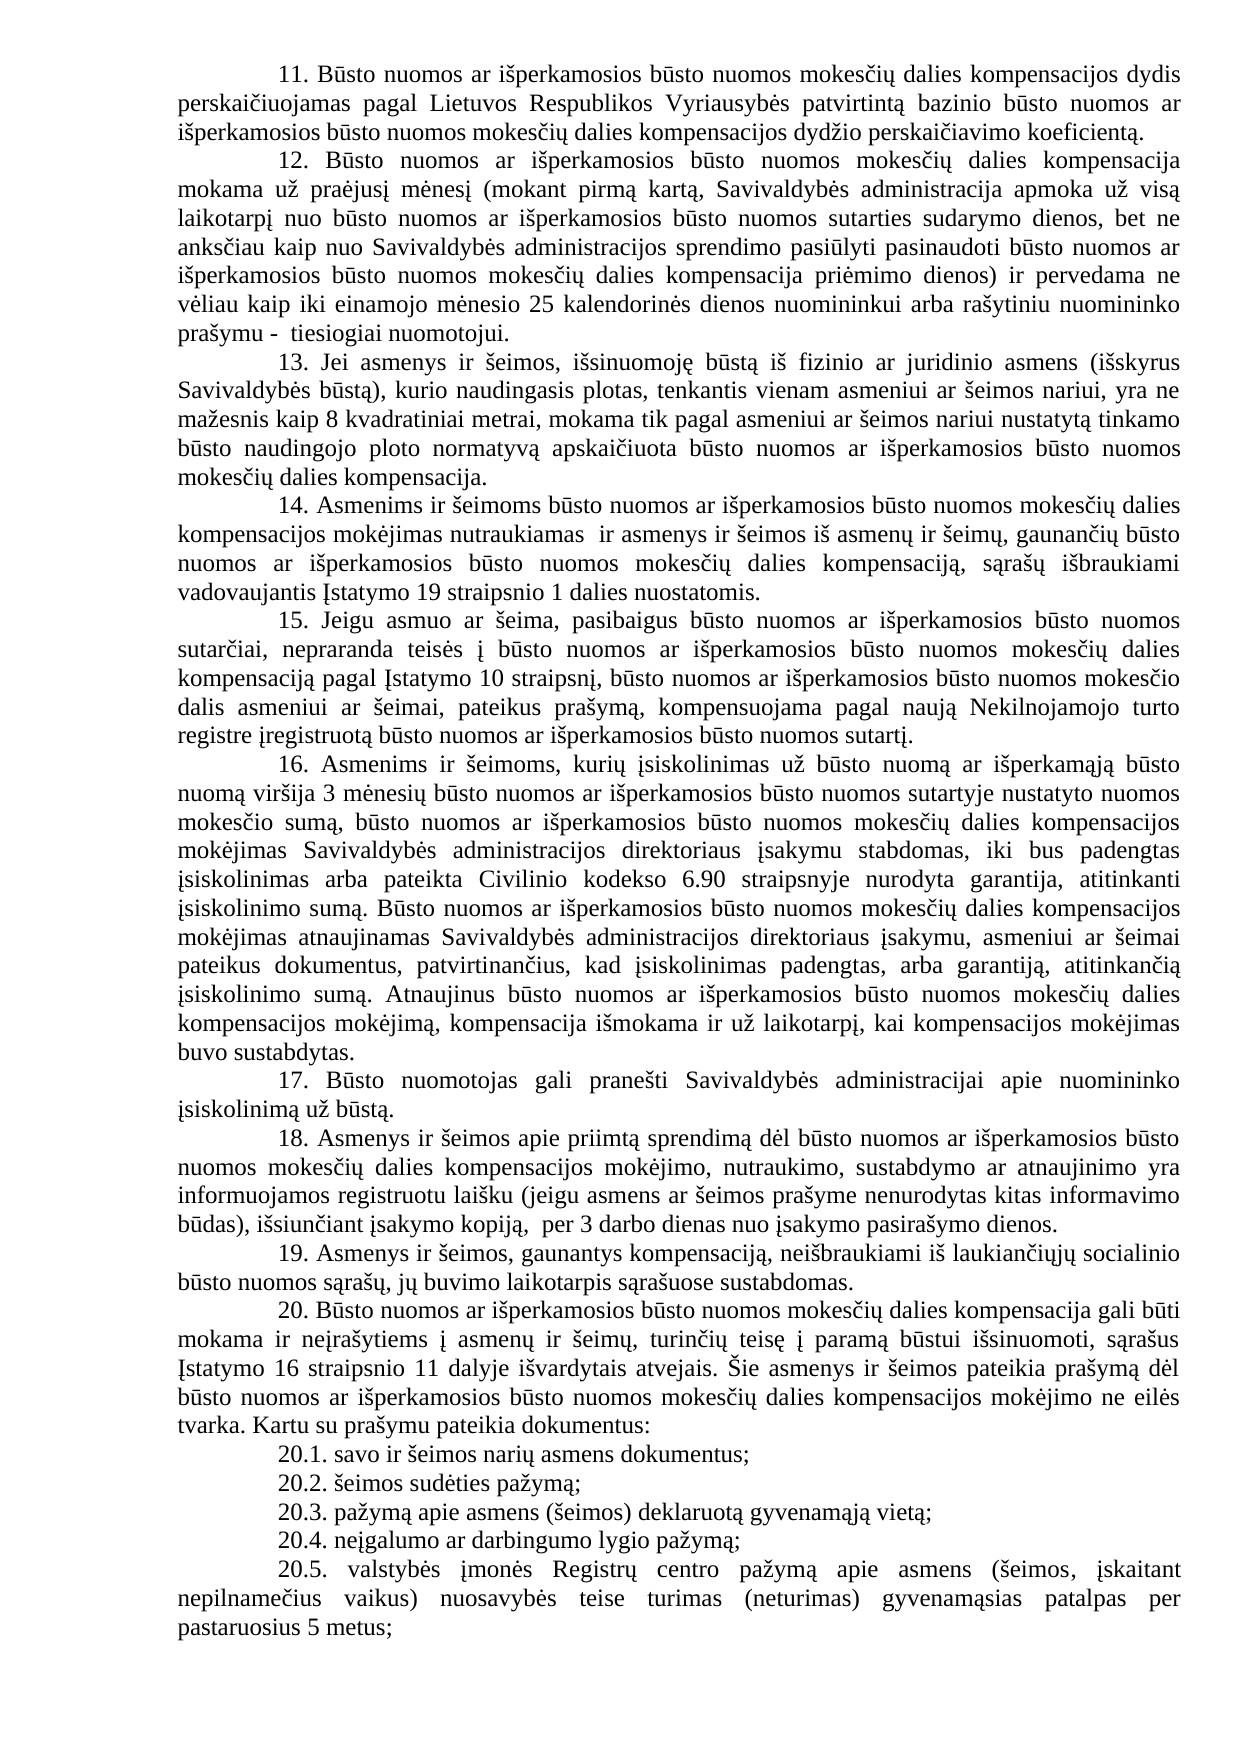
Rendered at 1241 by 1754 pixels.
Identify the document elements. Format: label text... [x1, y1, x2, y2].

text 20.2. šeimos sudėties pažymą; [177, 1468, 1181, 1497]
text 20. Būsto nuomos ar išperkamosios būsto nuomos mokesčių dalies kompensacija gali būti mokama ir neįrašytiems į asmenų ir šeimų, turinčių teisę į paramą būstui išsinuomoti, sąrašus Įstatymo 16 straipsnio 11 dalyje išvardytais atvejais. Šie asmenys ir šeimos pateikia prašymą dėl būsto nuomos ar išperkamosios būsto nuomos mokesčių dalies kompensacijos mokėjimo ne eilės tvarka. Kartu su prašymu pateikia dokumentus: [177, 1295, 1181, 1439]
text 18. Asmenys ir šeimos apie priimtą sprendimą dėl būsto nuomos ar išperkamosios būsto nuomos mokesčių dalies kompensacijos mokėjimo, nutraukimo, sustabdymo ar atnaujinimo yra informuojamos registruotu laišku (jeigu asmens ar šeimos prašyme nenurodytas kitas informavimo būdas), išsiunčiant įsakymo kopiją, per 3 darbo dienas nuo įsakymo pasirašymo dienos. [177, 1123, 1181, 1238]
text 20.3. pažymą apie asmens (šeimos) deklaruotą gyvenamąją vietą; [177, 1497, 1181, 1525]
text 15. Jeigu asmuo ar šeima, pasibaigus būsto nuomos ar išperkamosios būsto nuomos sutarčiai, nepraranda teisės į būsto nuomos ar išperkamosios būsto nuomos mokesčių dalies kompensaciją pagal Įstatymo 10 straipsnį, būsto nuomos ar išperkamosios būsto nuomos mokesčio dalis asmeniui ar šeimai, pateikus prašymą, kompensuojama pagal naują Nekilnojamojo turto registre įregistruotą būsto nuomos ar išperkamosios būsto nuomos sutartį. [177, 605, 1181, 749]
text 17. Būsto nuomotojas gali pranešti Savivaldybės administracijai apie nuomininko įsiskolinimą už būstą. [177, 1065, 1181, 1123]
text 13. Jei asmenys ir šeimos, išsinuomoję būstą iš fizinio ar juridinio asmens (išskyrus Savivaldybės būstą), kurio naudingasis plotas, tenkantis vienam asmeniui ar šeimos nariui, yra ne mažesnis kaip 8 kvadratiniai metrai, mokama tik pagal asmeniui ar šeimos nariui nustatytą tinkamo būsto naudingojo ploto normatyvą apskaičiuota būsto nuomos ar išperkamosios būsto nuomos mokesčių dalies kompensacija. [177, 347, 1181, 490]
text 20.1. savo ir šeimos narių asmens dokumentus; [177, 1439, 1181, 1468]
text 20.5. valstybės įmonės Registrų centro pažymą apie asmens (šeimos, įskaitant nepilnamečius vaikus) nuosavybės teise turimas (neturimas) gyvenamąsias patalpas per pastaruosius 5 metus; [177, 1554, 1181, 1640]
text 14. Asmenims ir šeimoms būsto nuomos ar išperkamosios būsto nuomos mokesčių dalies kompensacijos mokėjimas nutraukiamas ir asmenys ir šeimos iš asmenų ir šeimų, gaunančių būsto nuomos ar išperkamosios būsto nuomos mokesčių dalies kompensaciją, sąrašų išbraukiami vadovaujantis Įstatymo 19 straipsnio 1 dalies nuostatomis. [177, 490, 1181, 605]
text 20.4. neįgalumo ar darbingumo lygio pažymą; [177, 1525, 1181, 1554]
text 12. Būsto nuomos ar išperkamosios būsto nuomos mokesčių dalies kompensacija mokama už praėjusį mėnesį (mokant pirmą kartą, Savivaldybės administracija apmoka už visą laikotarpį nuo būsto nuomos ar išperkamosios būsto nuomos sutarties sudarymo dienos, bet ne anksčiau kaip nuo Savivaldybės administracijos sprendimo pasiūlyti pasinaudoti būsto nuomos ar išperkamosios būsto nuomos mokesčių dalies kompensacija priėmimo dienos) ir pervedama ne vėliau kaip iki einamojo mėnesio 25 kalendorinės dienos nuomininkui arba rašytiniu nuomininko prašymu - tiesiogiai nuomotojui. [177, 145, 1181, 347]
text 19. Asmenys ir šeimos, gaunantys kompensaciją, neišbraukiami iš laukiančiųjų socialinio būsto nuomos sąrašų, jų buvimo laikotarpis sąrašuose sustabdomas. [177, 1238, 1181, 1295]
text 16. Asmenims ir šeimoms, kurių įsiskolinimas už būsto nuomą ar išperkamąją būsto nuomą viršija 3 mėnesių būsto nuomos ar išperkamosios būsto nuomos sutartyje nustatyto nuomos mokesčio sumą, būsto nuomos ar išperkamosios būsto nuomos mokesčių dalies kompensacijos mokėjimas Savivaldybės administracijos direktoriaus įsakymu stabdomas, iki bus padengtas įsiskolinimas arba pateikta Civilinio kodekso 6.90 straipsnyje nurodyta garantija, atitinkanti įsiskolinimo sumą. Būsto nuomos ar išperkamosios būsto nuomos mokesčių dalies kompensacijos mokėjimas atnaujinamas Savivaldybės administracijos direktoriaus įsakymu, asmeniui ar šeimai pateikus dokumentus, patvirtinančius, kad įsiskolinimas padengtas, arba garantiją, atitinkančią įsiskolinimo sumą. Atnaujinus būsto nuomos ar išperkamosios būsto nuomos mokesčių dalies kompensacijos mokėjimą, kompensacija išmokama ir už laikotarpį, kai kompensacijos mokėjimas buvo sustabdytas. [177, 749, 1181, 1065]
text 11. Būsto nuomos ar išperkamosios būsto nuomos mokesčių dalies kompensacijos dydis perskaičiuojamas pagal Lietuvos Respublikos Vyriausybės patvirtintą bazinio būsto nuomos ar išperkamosios būsto nuomos mokesčių dalies kompensacijos dydžio perskaičiavimo koeficientą. [177, 59, 1181, 145]
